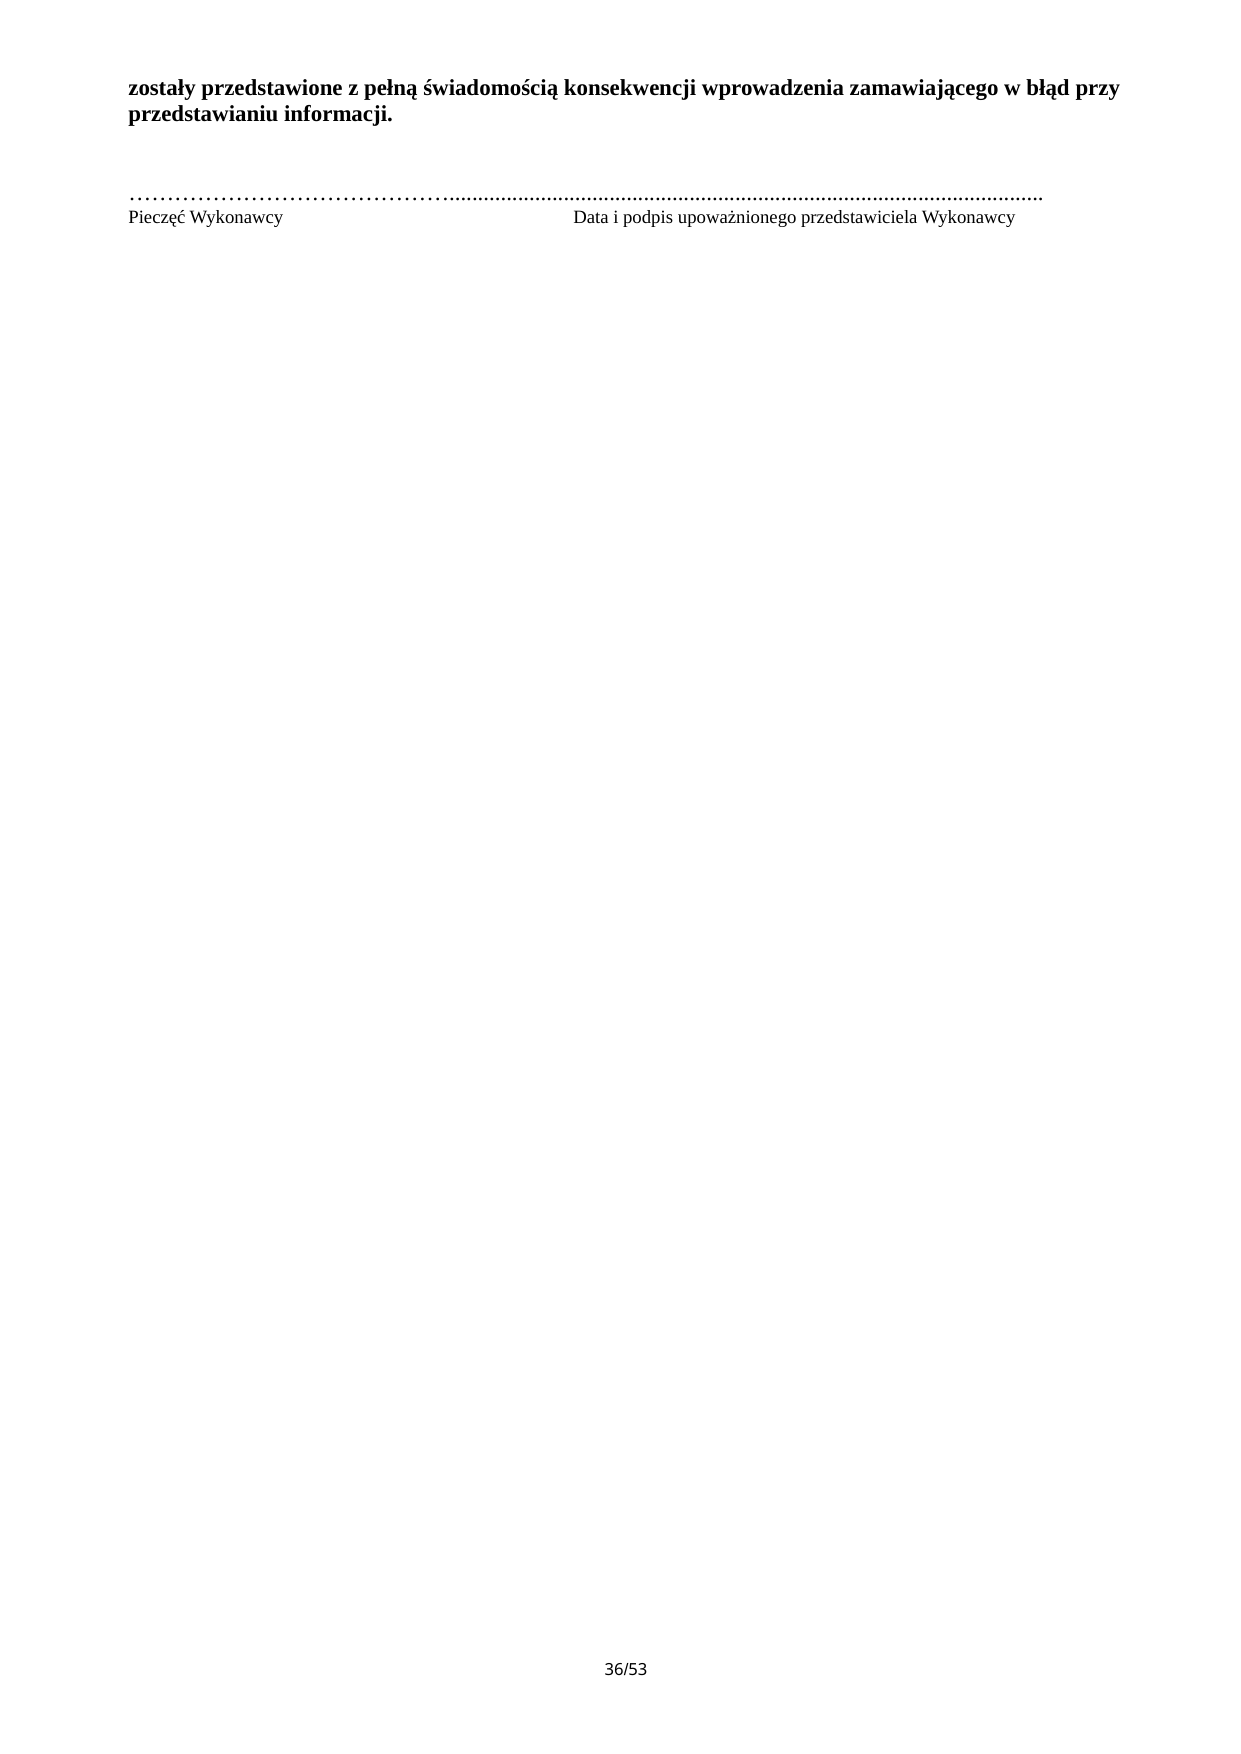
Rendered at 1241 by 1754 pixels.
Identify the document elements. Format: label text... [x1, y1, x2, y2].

text zostały przedstawione z pełną świadomością konsekwencji wprowadzenia zamawiającego w błąd przy przedstawianiu informacji. [128, 74, 1123, 126]
text Pieczęć Wykonawcy Data i podpis upoważnionego przedstawiciela Wykonawcy [128, 206, 1123, 227]
text ……………………………………........................................................................................................ [128, 179, 1123, 206]
